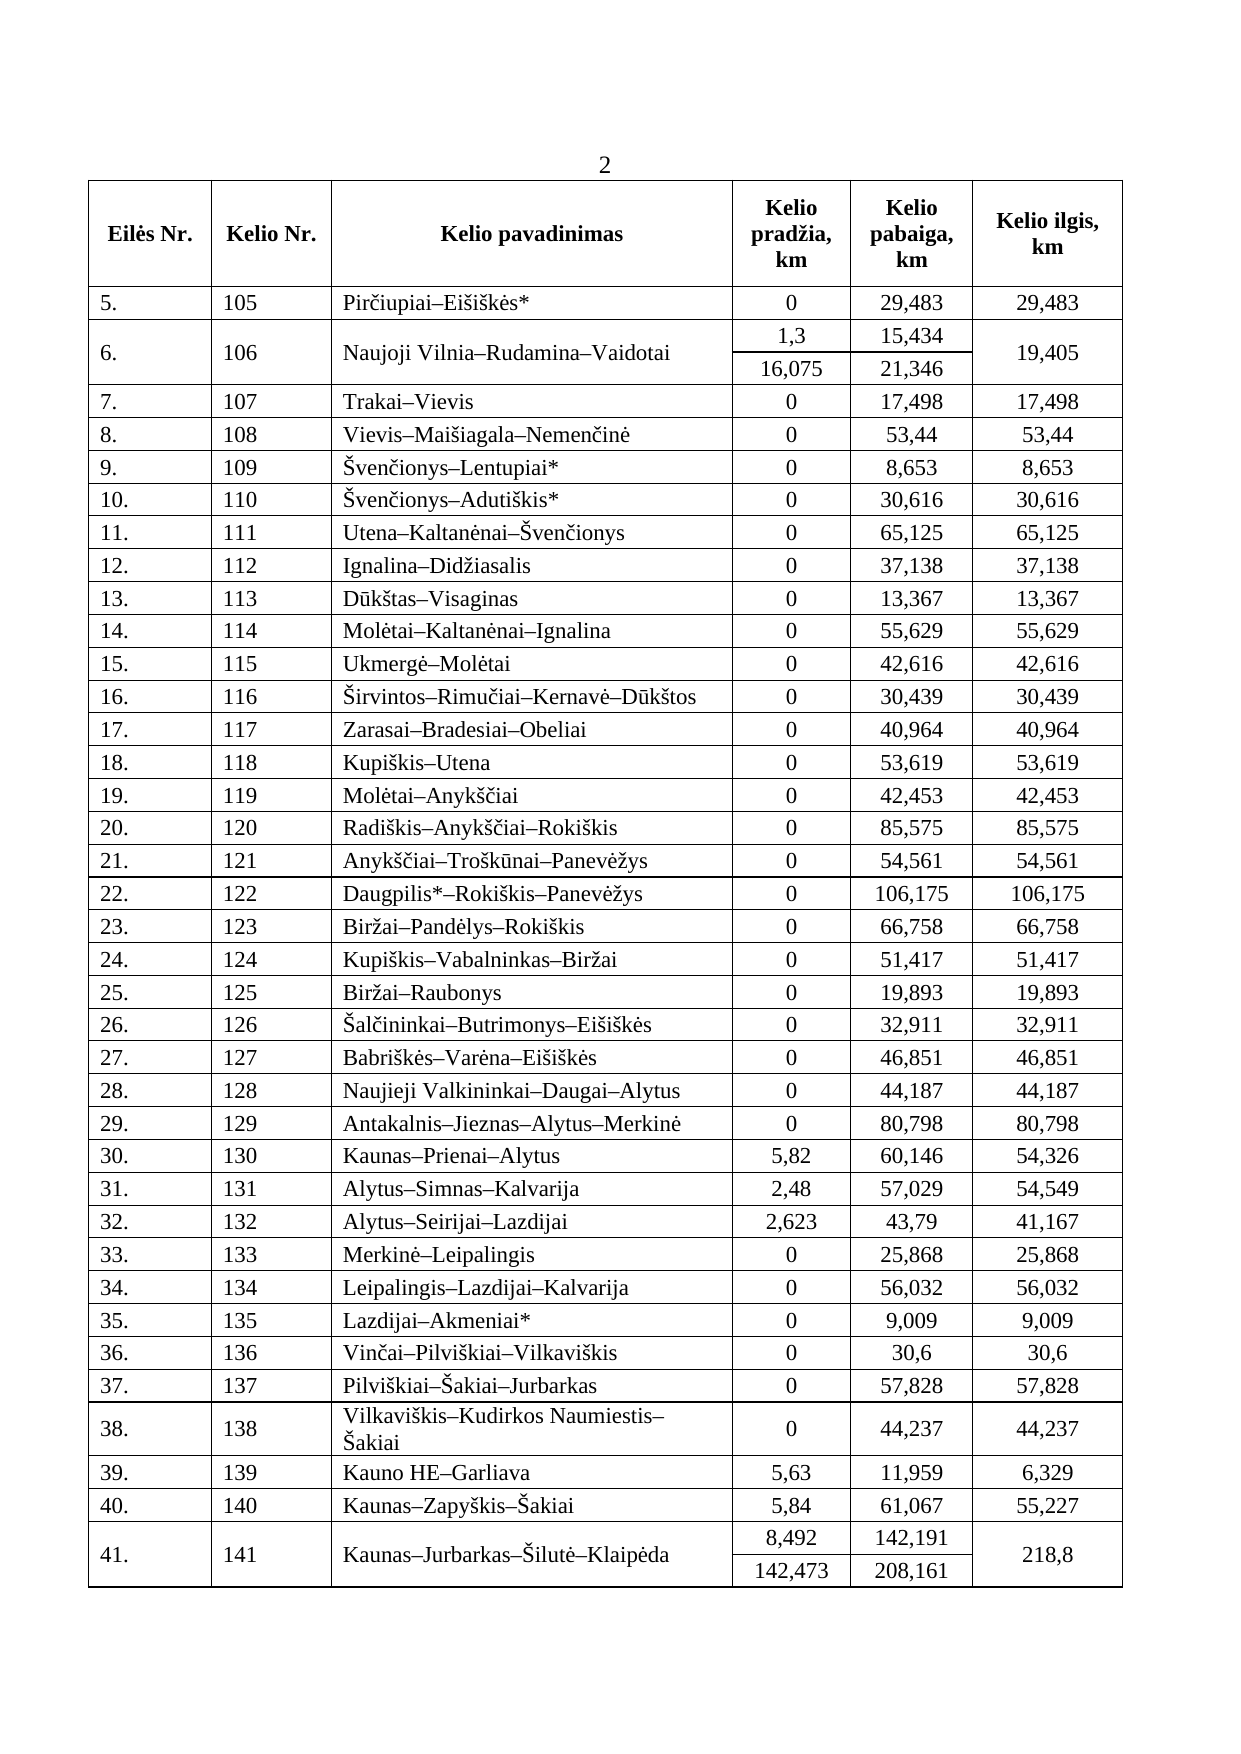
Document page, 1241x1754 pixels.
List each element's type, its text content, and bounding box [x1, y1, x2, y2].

table_cell 85,575 [851, 812, 972, 843]
table_cell 18. [89, 746, 211, 778]
table_cell 133 [212, 1238, 331, 1270]
table_cell 111 [212, 516, 331, 548]
table_cell 8,492 [733, 1522, 850, 1553]
table_cell 55,629 [973, 615, 1122, 647]
table_cell 114 [212, 615, 331, 647]
table_cell 24. [89, 943, 211, 975]
table_cell 32. [89, 1206, 211, 1237]
table_cell 21. [89, 845, 211, 876]
table_cell 16,075 [733, 353, 850, 384]
table_cell 41,167 [973, 1206, 1122, 1237]
table_cell Naujoji Vilnia–Rudamina–Vaidotai [332, 320, 732, 384]
table_cell 42,616 [851, 648, 972, 679]
table_cell 121 [212, 845, 331, 876]
table_cell 30,6 [973, 1337, 1122, 1368]
table_cell 57,029 [851, 1173, 972, 1204]
table_cell 0 [733, 1271, 850, 1303]
table_cell 0 [733, 779, 850, 811]
table_cell 106,175 [973, 878, 1122, 909]
table_cell 108 [212, 418, 331, 450]
table_cell Lazdijai–Akmeniai* [332, 1304, 732, 1336]
table_cell 126 [212, 1009, 331, 1040]
table_cell Dūkštas–Visaginas [332, 582, 732, 614]
table_cell Ukmergė–Molėtai [332, 648, 732, 679]
table_cell Merkinė–Leipalingis [332, 1238, 732, 1270]
table_cell Šalčininkai–Butrimonys–Eišiškės [332, 1009, 732, 1040]
table_cell 53,619 [851, 746, 972, 778]
table_cell 0 [733, 549, 850, 581]
table_cell 0 [733, 1304, 850, 1336]
table_cell 0 [733, 1107, 850, 1139]
table_cell 0 [733, 746, 850, 778]
table_cell 5,82 [733, 1140, 850, 1172]
table_cell Kauno HE–Garliava [332, 1456, 732, 1488]
table_cell 0 [733, 812, 850, 843]
table_cell 0 [733, 287, 850, 318]
table_header Eilės Nr. [89, 181, 211, 286]
table_cell 42,453 [973, 779, 1122, 811]
table_header Kelio pradžia, km [733, 181, 850, 286]
table_cell 33. [89, 1238, 211, 1270]
table_cell 19,405 [973, 320, 1122, 384]
table_cell 42,453 [851, 779, 972, 811]
table_cell 6. [89, 320, 211, 384]
table_cell Vilkaviškis–Kudirkos Naumiestis–Šakiai [332, 1403, 732, 1455]
table_cell Švenčionys–Adutiškis* [332, 484, 732, 515]
table_cell 127 [212, 1041, 331, 1073]
table_cell 0 [733, 845, 850, 876]
table_cell 0 [733, 713, 850, 745]
table_cell 25,868 [851, 1238, 972, 1270]
table_cell 132 [212, 1206, 331, 1237]
table_cell Vinčai–Pilviškiai–Vilkaviškis [332, 1337, 732, 1368]
table_cell Pilviškiai–Šakiai–Jurbarkas [332, 1370, 732, 1401]
table_cell 30,439 [973, 681, 1122, 712]
table_cell 55,629 [851, 615, 972, 647]
table_cell 7. [89, 385, 211, 417]
table_cell 13,367 [973, 582, 1122, 614]
table_cell 29,483 [973, 287, 1122, 318]
table_cell Vievis–Maišiagala–Nemenčinė [332, 418, 732, 450]
table_cell 0 [733, 878, 850, 909]
table_cell 8,653 [851, 451, 972, 483]
table_cell 137 [212, 1370, 331, 1401]
table_cell 35. [89, 1304, 211, 1336]
table_cell 30. [89, 1140, 211, 1172]
table_cell 0 [733, 385, 850, 417]
table_cell 6,329 [973, 1456, 1122, 1488]
table_cell 0 [733, 976, 850, 1008]
table_cell 37,138 [973, 549, 1122, 581]
table_cell 117 [212, 713, 331, 745]
table_cell Daugpilis*–Rokiškis–Panevėžys [332, 878, 732, 909]
table_cell Molėtai–Anykščiai [332, 779, 732, 811]
table_cell 1,3 [733, 320, 850, 351]
table_cell 113 [212, 582, 331, 614]
table_cell Kupiškis–Utena [332, 746, 732, 778]
table_cell 65,125 [851, 516, 972, 548]
table_cell 54,561 [851, 845, 972, 876]
table_cell 51,417 [973, 943, 1122, 975]
table_cell 5. [89, 287, 211, 318]
table_cell Širvintos–Rimučiai–Kernavė–Dūkštos [332, 681, 732, 712]
table_cell Biržai–Raubonys [332, 976, 732, 1008]
table_cell 38. [89, 1403, 211, 1455]
table_cell 0 [733, 943, 850, 975]
table_cell 218,8 [973, 1522, 1122, 1586]
table_cell 0 [733, 648, 850, 679]
table_cell Molėtai–Kaltanėnai–Ignalina [332, 615, 732, 647]
table_cell 106 [212, 320, 331, 384]
table_cell 17,498 [851, 385, 972, 417]
table_cell 8. [89, 418, 211, 450]
table_cell Kaunas–Prienai–Alytus [332, 1140, 732, 1172]
table_cell 20. [89, 812, 211, 843]
table_cell 2,623 [733, 1206, 850, 1237]
table_cell 66,758 [851, 910, 972, 942]
table_cell 30,439 [851, 681, 972, 712]
table_cell 112 [212, 549, 331, 581]
table_cell 11. [89, 516, 211, 548]
table_cell 208,161 [851, 1555, 972, 1586]
table_cell 66,758 [973, 910, 1122, 942]
table_cell 54,561 [973, 845, 1122, 876]
table_cell 44,237 [851, 1403, 972, 1455]
table_cell 12. [89, 549, 211, 581]
table_cell 80,798 [973, 1107, 1122, 1139]
table_header Kelio pavadinimas [332, 181, 732, 286]
table_cell 36. [89, 1337, 211, 1368]
table_cell 0 [733, 1074, 850, 1106]
table_cell 123 [212, 910, 331, 942]
table_cell 106,175 [851, 878, 972, 909]
table_cell 44,187 [973, 1074, 1122, 1106]
table_cell 122 [212, 878, 331, 909]
table_cell 22. [89, 878, 211, 909]
table_cell 142,473 [733, 1555, 850, 1586]
table_cell 2,48 [733, 1173, 850, 1204]
table_cell 32,911 [973, 1009, 1122, 1040]
table_cell Kupiškis–Vabalninkas–Biržai [332, 943, 732, 975]
table_cell 119 [212, 779, 331, 811]
table_cell 8,653 [973, 451, 1122, 483]
table_cell 27. [89, 1041, 211, 1073]
table_cell 131 [212, 1173, 331, 1204]
table_cell 32,911 [851, 1009, 972, 1040]
table_cell 30,6 [851, 1337, 972, 1368]
table_cell 17. [89, 713, 211, 745]
table_cell 13,367 [851, 582, 972, 614]
table_cell 141 [212, 1522, 331, 1586]
table_cell 9. [89, 451, 211, 483]
table_cell 109 [212, 451, 331, 483]
table_cell 0 [733, 1403, 850, 1455]
table_cell Radiškis–Anykščiai–Rokiškis [332, 812, 732, 843]
table_cell 53,619 [973, 746, 1122, 778]
table_cell 56,032 [851, 1271, 972, 1303]
table_cell Kaunas–Zapyškis–Šakiai [332, 1489, 732, 1521]
table_cell 0 [733, 516, 850, 548]
table_cell 19,893 [851, 976, 972, 1008]
table_cell 25,868 [973, 1238, 1122, 1270]
table_cell 19. [89, 779, 211, 811]
table_cell 118 [212, 746, 331, 778]
table_cell 135 [212, 1304, 331, 1336]
table_cell Pirčiupiai–Eišiškės* [332, 287, 732, 318]
table_header Kelio pabaiga, km [851, 181, 972, 286]
table_cell 40. [89, 1489, 211, 1521]
table_cell Alytus–Simnas–Kalvarija [332, 1173, 732, 1204]
table_cell 29,483 [851, 287, 972, 318]
table_cell 31. [89, 1173, 211, 1204]
table_cell 9,009 [851, 1304, 972, 1336]
table_cell 30,616 [973, 484, 1122, 515]
table_cell 25. [89, 976, 211, 1008]
table_cell 41. [89, 1522, 211, 1586]
table_cell 115 [212, 648, 331, 679]
table_cell 5,63 [733, 1456, 850, 1488]
table_cell 0 [733, 451, 850, 483]
table_cell 53,44 [851, 418, 972, 450]
table_cell 17,498 [973, 385, 1122, 417]
table_cell 57,828 [851, 1370, 972, 1401]
table_cell 57,828 [973, 1370, 1122, 1401]
table_header Kelio Nr. [212, 181, 331, 286]
table_cell 39. [89, 1456, 211, 1488]
table_cell 0 [733, 484, 850, 515]
table_cell Babriškės–Varėna–Eišiškės [332, 1041, 732, 1073]
table_cell 61,067 [851, 1489, 972, 1521]
table_cell 30,616 [851, 484, 972, 515]
table_cell 0 [733, 681, 850, 712]
table_cell 54,326 [973, 1140, 1122, 1172]
table_cell 28. [89, 1074, 211, 1106]
table_cell 0 [733, 615, 850, 647]
table_cell 107 [212, 385, 331, 417]
table_cell 15,434 [851, 320, 972, 351]
table_cell 80,798 [851, 1107, 972, 1139]
table_cell 0 [733, 1238, 850, 1270]
table_cell 5,84 [733, 1489, 850, 1521]
table_cell 53,44 [973, 418, 1122, 450]
table_cell 60,146 [851, 1140, 972, 1172]
table_cell 44,187 [851, 1074, 972, 1106]
table_cell 42,616 [973, 648, 1122, 679]
table_cell 9,009 [973, 1304, 1122, 1336]
table_cell 40,964 [851, 713, 972, 745]
table_cell 13. [89, 582, 211, 614]
table_cell 140 [212, 1489, 331, 1521]
table_cell 46,851 [973, 1041, 1122, 1073]
table_cell Ignalina–Didžiasalis [332, 549, 732, 581]
table_cell Naujieji Valkininkai–Daugai–Alytus [332, 1074, 732, 1106]
table_cell 40,964 [973, 713, 1122, 745]
table_cell 142,191 [851, 1522, 972, 1553]
table_cell 54,549 [973, 1173, 1122, 1204]
table_cell 10. [89, 484, 211, 515]
table_header Kelio ilgis, km [973, 181, 1122, 286]
table_cell 138 [212, 1403, 331, 1455]
table_cell 125 [212, 976, 331, 1008]
table_cell 0 [733, 910, 850, 942]
table_cell 44,237 [973, 1403, 1122, 1455]
table_cell 11,959 [851, 1456, 972, 1488]
table_cell 56,032 [973, 1271, 1122, 1303]
table_cell 0 [733, 1370, 850, 1401]
table_cell 51,417 [851, 943, 972, 975]
table_cell 37,138 [851, 549, 972, 581]
table_cell 0 [733, 1337, 850, 1368]
table_cell Leipalingis–Lazdijai–Kalvarija [332, 1271, 732, 1303]
table_cell Utena–Kaltanėnai–Švenčionys [332, 516, 732, 548]
table_cell 0 [733, 418, 850, 450]
table_cell 34. [89, 1271, 211, 1303]
table_cell 65,125 [973, 516, 1122, 548]
table_cell 26. [89, 1009, 211, 1040]
table_cell Švenčionys–Lentupiai* [332, 451, 732, 483]
table_cell 120 [212, 812, 331, 843]
table_cell 139 [212, 1456, 331, 1488]
table_cell 43,79 [851, 1206, 972, 1237]
table_cell 16. [89, 681, 211, 712]
table_cell Kaunas–Jurbarkas–Šilutė–Klaipėda [332, 1522, 732, 1586]
table_cell 23. [89, 910, 211, 942]
table_cell 0 [733, 1009, 850, 1040]
table_cell 21,346 [851, 353, 972, 384]
table_cell 37. [89, 1370, 211, 1401]
table_cell 29. [89, 1107, 211, 1139]
table_cell 105 [212, 287, 331, 318]
table_cell 136 [212, 1337, 331, 1368]
table_cell Biržai–Pandėlys–Rokiškis [332, 910, 732, 942]
table_cell 19,893 [973, 976, 1122, 1008]
table_cell 128 [212, 1074, 331, 1106]
table_cell 46,851 [851, 1041, 972, 1073]
table_cell 0 [733, 582, 850, 614]
table_cell Zarasai–Bradesiai–Obeliai [332, 713, 732, 745]
table_cell 85,575 [973, 812, 1122, 843]
table_cell 110 [212, 484, 331, 515]
table_cell Trakai–Vievis [332, 385, 732, 417]
table_cell 0 [733, 1041, 850, 1073]
table_cell 130 [212, 1140, 331, 1172]
table_cell 14. [89, 615, 211, 647]
table_cell Alytus–Seirijai–Lazdijai [332, 1206, 732, 1237]
table_cell 15. [89, 648, 211, 679]
table_cell 55,227 [973, 1489, 1122, 1521]
table_cell Anykščiai–Troškūnai–Panevėžys [332, 845, 732, 876]
table_cell 134 [212, 1271, 331, 1303]
table_cell 124 [212, 943, 331, 975]
table_cell 116 [212, 681, 331, 712]
table_cell Antakalnis–Jieznas–Alytus–Merkinė [332, 1107, 732, 1139]
table_cell 129 [212, 1107, 331, 1139]
